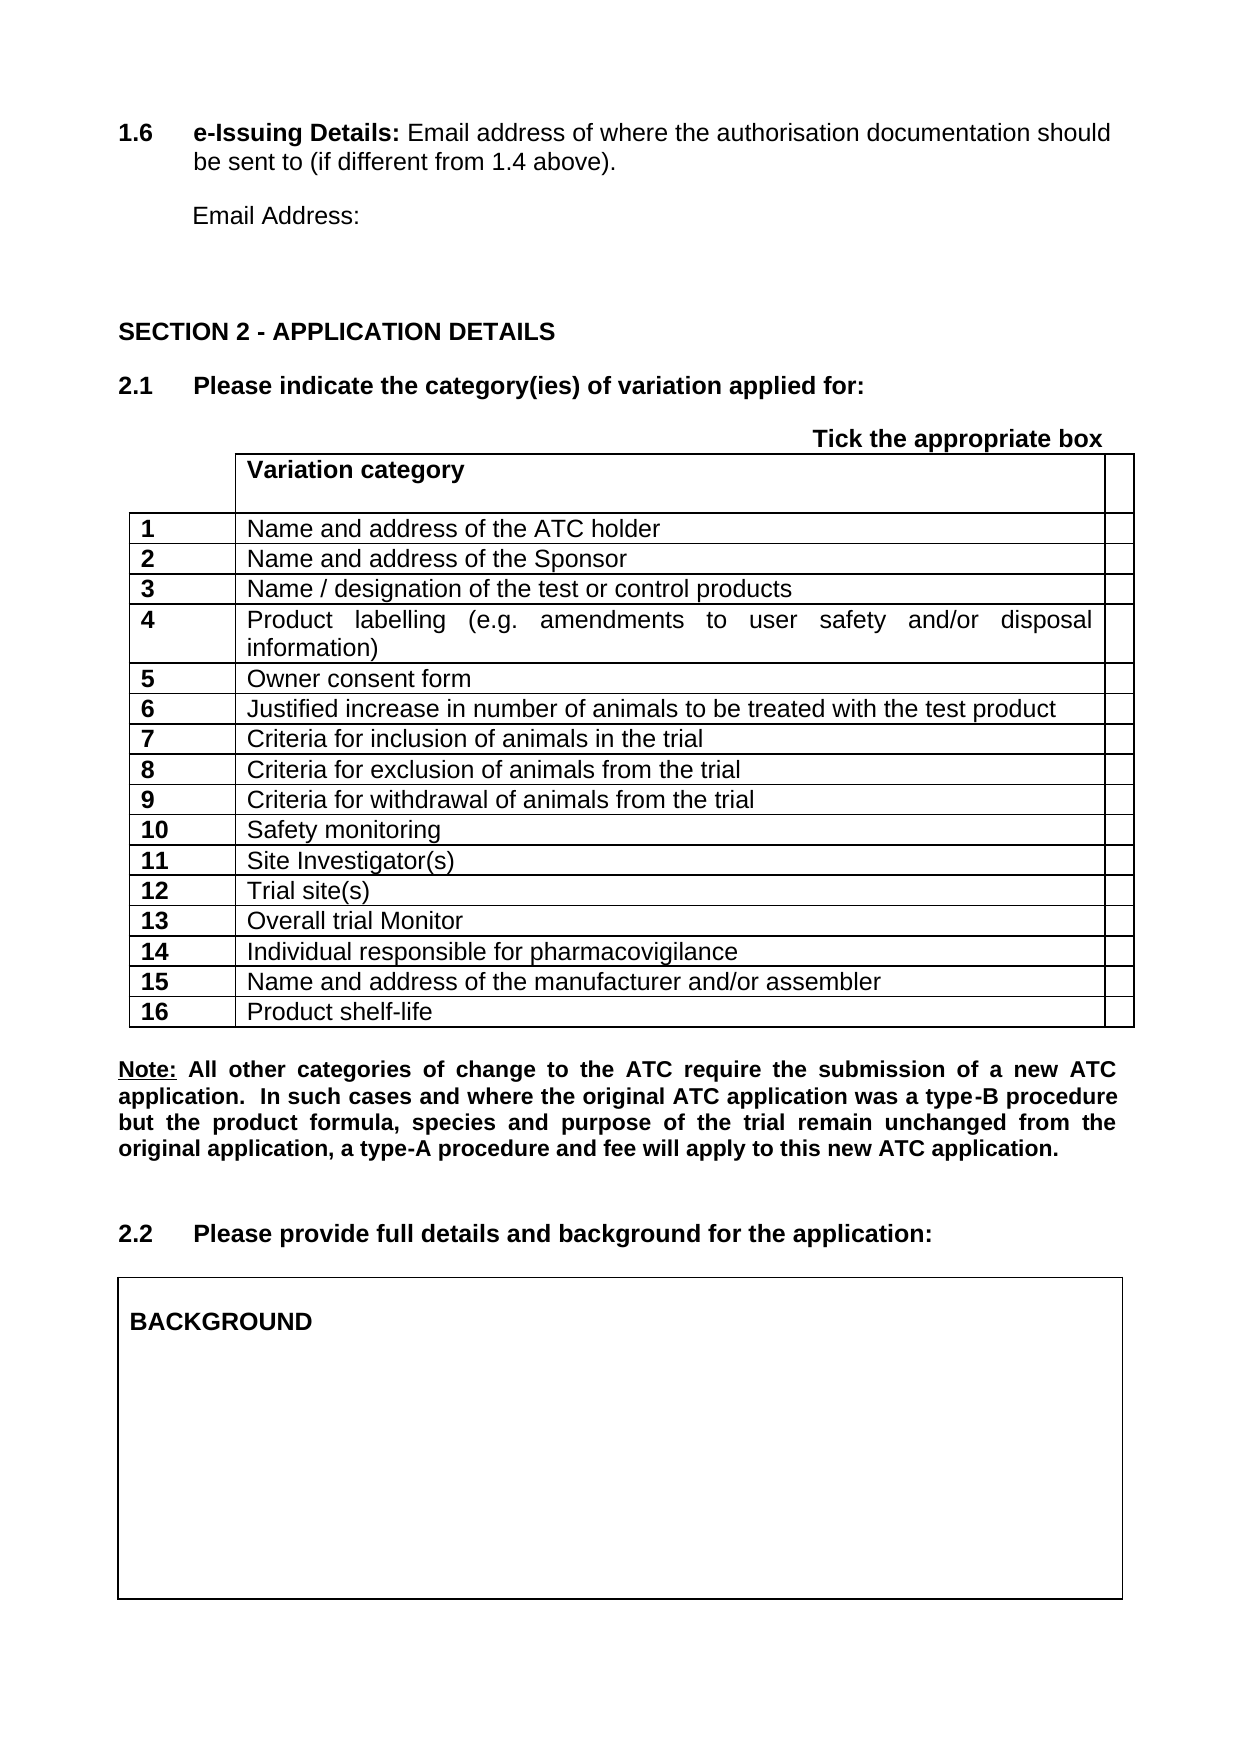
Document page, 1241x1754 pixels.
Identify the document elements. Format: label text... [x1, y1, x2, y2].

table_cell Name / designation of the test or control products [236, 575, 1104, 603]
table_cell Owner consent form [236, 664, 1104, 692]
table_cell 16 [130, 997, 235, 1026]
table_cell [1106, 967, 1133, 996]
table_cell [1106, 575, 1133, 603]
table_cell 5 [130, 664, 235, 692]
table_cell [1106, 937, 1133, 965]
table_cell [1106, 725, 1133, 753]
table_cell Product shelf-life [236, 997, 1104, 1026]
table_cell 3 [130, 575, 235, 603]
table_cell 8 [130, 755, 235, 783]
table_cell Trial site(s) [236, 876, 1104, 905]
table_cell Overall trial Monitor [236, 906, 1104, 935]
table_cell [1106, 664, 1133, 692]
table_cell Criteria for withdrawal of animals from the trial [236, 785, 1104, 814]
table_cell 15 [130, 967, 235, 996]
text 1.6 e-Issuing Details: Email address of where the authorisation documentation should be sent to (if different from 1.4 above). [118, 118, 1122, 176]
table_cell [1106, 906, 1133, 935]
table_cell Site Investigator(s) [236, 846, 1104, 874]
table_cell 11 [130, 846, 235, 874]
table_cell Justified increase in number of animals to be treated with the test product [236, 694, 1104, 723]
table_cell Product labelling (e.g. amendments to user safety and/or disposal information) [236, 605, 1104, 662]
text Email Address: [118, 201, 1122, 229]
table_cell Safety monitoring [236, 815, 1104, 844]
table_cell [1106, 997, 1133, 1026]
table_cell Individual responsible for pharmacovigilance [236, 937, 1104, 965]
table_header BACKGROUND [119, 1278, 1122, 1598]
text 2.2 Please provide full details and background for the application: [118, 1219, 1118, 1248]
table_cell 2 [130, 544, 235, 573]
text Note: All other categories of change to the ATC require the submission of a new ATC application. In such cases and where the original ATC application was a type‑B procedure but the product formula, species and purpose of the trial remain unchanged from the original application, a type‑A procedure and fee will apply to this new ATC application. [118, 1056, 1118, 1162]
table_cell Criteria for inclusion of animals in the trial [236, 725, 1104, 753]
table_cell [1106, 484, 1133, 512]
table_cell Name and address of the Sponsor [236, 544, 1104, 573]
table_cell 10 [130, 815, 235, 844]
table_cell Name and address of the manufacturer and/or assembler [236, 967, 1104, 996]
table_cell Name and address of the ATC holder [236, 514, 1104, 542]
table_cell 7 [130, 725, 235, 753]
table_cell [1106, 785, 1133, 814]
table_cell [1106, 605, 1133, 662]
table_cell 4 [130, 605, 235, 662]
text SECTION 2 - APPLICATION DETAILS [118, 317, 1122, 346]
table_cell 1 [130, 514, 235, 542]
table_cell [1106, 544, 1133, 573]
table_header [129, 453, 235, 483]
table_cell [1106, 755, 1133, 783]
table_cell [1106, 694, 1133, 723]
table_cell [1106, 846, 1133, 874]
text 2.1 Please indicate the category(ies) of variation applied for: [118, 371, 1122, 399]
table_cell [1106, 815, 1133, 844]
table_cell 14 [130, 937, 235, 965]
table_cell 6 [130, 694, 235, 723]
table_cell [129, 484, 235, 512]
table_cell [236, 484, 1104, 512]
table_cell Criteria for exclusion of animals from the trial [236, 755, 1104, 783]
text Tick the appropriate box [718, 424, 1122, 453]
table_cell 12 [130, 876, 235, 905]
table_header [1106, 455, 1133, 483]
table_cell 13 [130, 906, 235, 935]
table_cell [1106, 514, 1133, 542]
table_cell 9 [130, 785, 235, 814]
table_cell [1106, 876, 1133, 905]
table_header Variation category [236, 455, 1104, 483]
